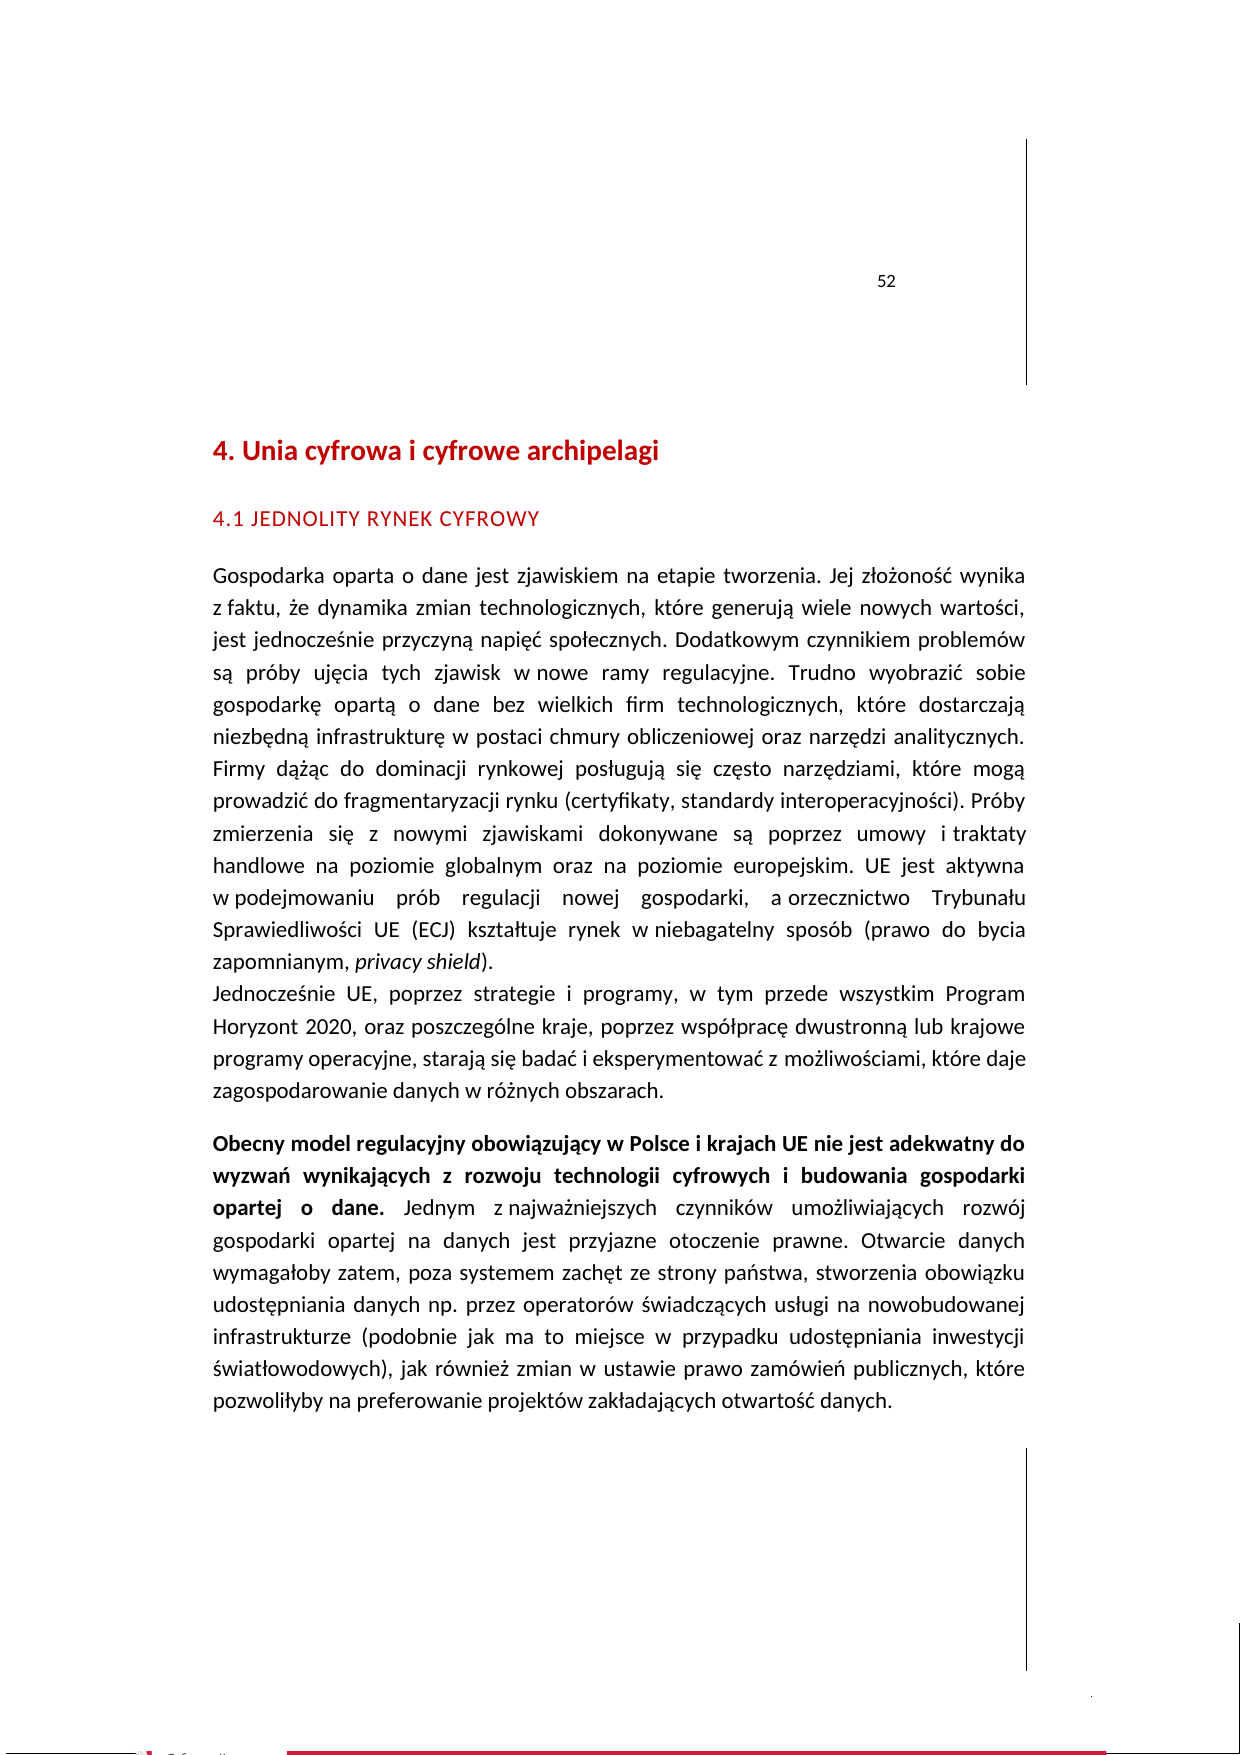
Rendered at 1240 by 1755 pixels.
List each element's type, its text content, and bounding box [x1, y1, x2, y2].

text Gospodarka oparta o dane jest zjawiskiem na etapie tworzenia. Jej złożoność wynika z faktu, że dynamika zmian technologicznych, które generują wiele nowych wartości, jest jednocześnie przyczyną napięć społecznych. Dodatkowym czynnikiem problemów są próby ujęcia tych zjawisk w nowe ramy regulacyjne. Trudno wyobrazić sobie gospodarkę opartą o dane bez wielkich firm technologicznych, które dostarczają niezbędną infrastrukturę w postaci chmury obliczeniowej oraz narzędzi analitycznych. Firmy dążąc do dominacji rynkowej posługują się często narzędziami, które mogą prowadzić do fragmentaryzacji rynku (certyfikaty, standardy interoperacyjności). Próby zmierzenia się z nowymi zjawiskami dokonywane są poprzez umowy i traktaty handlowe na poziomie globalnym oraz na poziomie europejskim. UE jest aktywna w podejmowaniu prób regulacji nowej gospodarki, a orzecznictwo Trybunału Sprawiedliwości UE (ECJ) kształtuje rynek w niebagatelny sposób (prawo do bycia zapomnianym, privacy shield). [213, 561, 1026, 975]
subtitle 4. Unia cyfrowa i cyfrowe archipelagi [213, 432, 1026, 467]
subtitle 4.1 Jednolity Rynek Cyfrowy [213, 504, 1026, 532]
text Jednocześnie UE, poprzez strategie i programy, w tym przede wszystkim Program Horyzont 2020, oraz poszczególne kraje, poprzez współpracę dwustronną lub krajowe programy operacyjne, starają się badać i eksperymentować z możliwościami, które daje zagospodarowanie danych w różnych obszarach. [213, 979, 1026, 1104]
text Obecny model regulacyjny obowiązujący w Polsce i krajach UE nie jest adekwatny do wyzwań wynikających z rozwoju technologii cyfrowych i budowania gospodarki opartej o dane. Jednym z najważniejszych czynników umożliwiających rozwój gospodarki opartej na danych jest przyjazne otoczenie prawne. Otwarcie danych wymagałoby zatem, poza systemem zachęt ze strony państwa, stworzenia obowiązku udostępniania danych np. przez operatorów świadczących usługi na nowobudowanej infrastrukturze (podobnie jak ma to miejsce w przypadku udostępniania inwestycji światłowodowych), jak również zmian w ustawie prawo zamówień publicznych, które pozwoliłyby na preferowanie projektów zakładających otwartość danych. [213, 1129, 1026, 1415]
